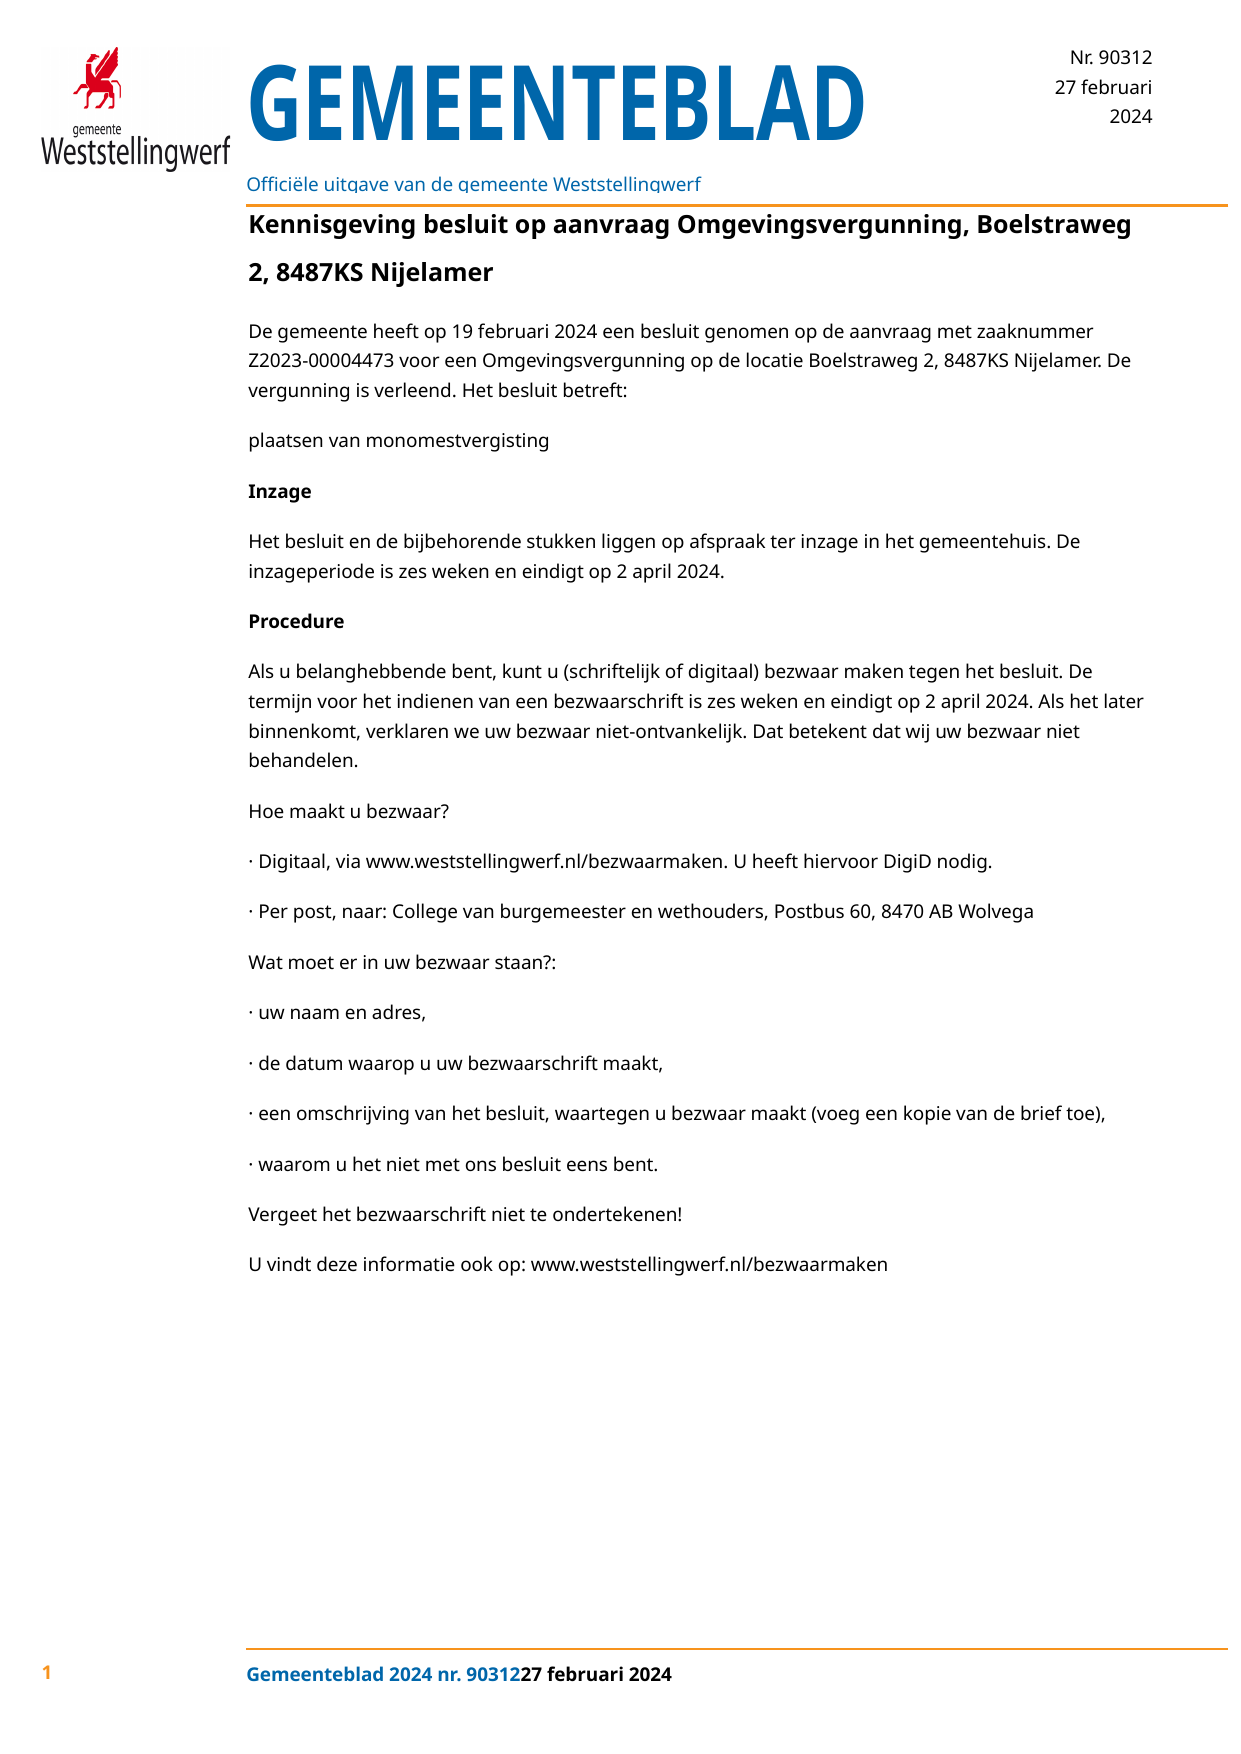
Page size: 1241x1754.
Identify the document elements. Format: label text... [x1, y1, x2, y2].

text Inzage [248, 478, 1152, 504]
text Als u belanghebbende bent, kunt u (schriftelijk of digitaal) bezwaar maken tegen het besluit. De termijn voor het indienen van een bezwaarschrift is zes weken en eindigt op 2 april 2024. Als het later binnenkomt, verklaren we uw bezwaar niet-ontvankelijk. Dat betekent dat wij uw bezwaar niet behandelen. [248, 659, 1152, 773]
text · uw naam en adres, [248, 999, 1152, 1025]
text · waarom u het niet met ons besluit eens bent. [248, 1151, 1152, 1177]
text Hoe maakt u bezwaar? [248, 798, 1152, 824]
text · de datum waarop u uw bezwaarschrift maakt, [248, 1050, 1152, 1076]
text Het besluit en de bijbehorende stukken liggen op afspraak ter inzage in het gemeentehuis. De inzageperiode is zes weken en eindigt op 2 april 2024. [248, 528, 1152, 584]
text · Digitaal, via www.weststellingwerf.nl/bezwaarmaken. U heeft hiervoor DigiD nodig. [248, 848, 1152, 874]
picture [41, 47, 231, 172]
text Kennisgeving besluit op aanvraag Omgevingsvergunning, Boelstraweg 2, 8487KS Nijelamer [248, 207, 1152, 288]
text De gemeente heeft op 19 februari 2024 een besluit genomen op de aanvraag met zaaknummer Z2023-00004473 voor een Omgevingsvergunning op de locatie Boelstraweg 2, 8487KS Nijelamer. De vergunning is verleend. Het besluit betreft: [248, 318, 1152, 403]
text plaatsen van monomestvergisting [248, 427, 1152, 453]
text U vindt deze informatie ook op: www.weststellingwerf.nl/bezwaarmaken [248, 1252, 1152, 1277]
text · Per post, naar: College van burgemeester en wethouders, Postbus 60, 8470 AB Wolvega [248, 899, 1152, 924]
text Procedure [248, 608, 1152, 634]
text Wat moet er in uw bezwaar staan?: [248, 949, 1152, 975]
text Vergeet het bezwaarschrift niet te ondertekenen! [248, 1201, 1152, 1227]
text · een omschrijving van het besluit, waartegen u bezwaar maakt (voeg een kopie van de brief toe), [248, 1100, 1152, 1126]
